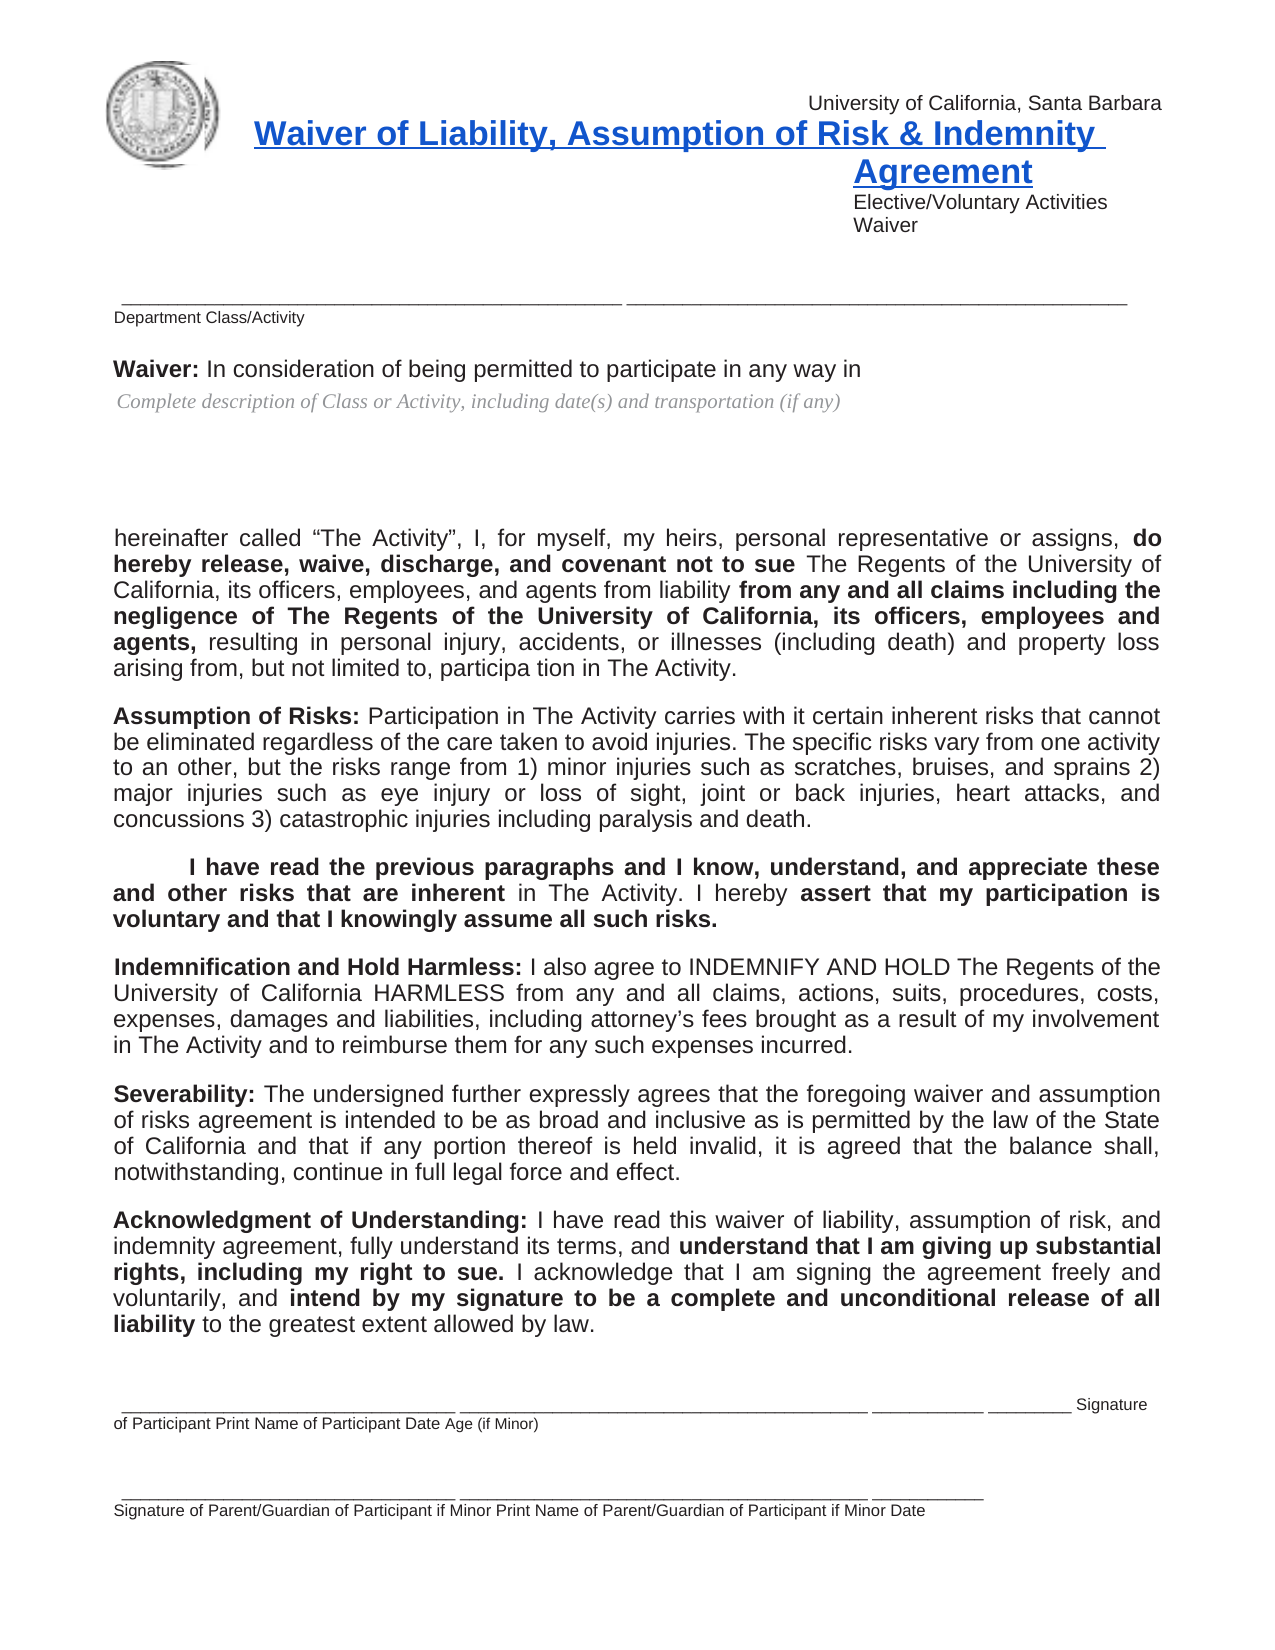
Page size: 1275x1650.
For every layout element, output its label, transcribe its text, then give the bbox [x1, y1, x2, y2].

text I have read the previous paragraphs and I know, understand, and appreciate these and other risks that are inherent in The Activity. I hereby assert that my participation is voluntary and that I knowingly assume all such risks. [113, 855, 1161, 933]
text Waiver: In consideration of being permitted to participate in any way in [113, 355, 1162, 383]
text ____________________________________ ____________________________________________ ____________ _________ Signature of Participant Print Name of Participant Date Age (if Minor) [113, 1395, 1161, 1433]
text Assumption of Risks: Participation in The Activity carries with it certain inherent risks that cannot be eliminated regardless of the care taken to avoid injuries. The specific risks vary from one activity to an other, but the risks range from 1) minor injuries such as scratches, bruises, and sprains 2) major injuries such as eye injury or loss of sight, joint or back injuries, heart attacks, and concussions 3) catastrophic injuries including paralysis and death. [113, 704, 1162, 832]
text Complete description of Class or Activity, including date(s) and transportation (if any) [116, 389, 1162, 413]
text Acknowledgment of Understanding: I have read this waiver of liability, assumption of risk, and indemnity agreement, fully understand its terms, and understand that I am giving up substantial rights, including my right to sue. I acknowledge that I am signing the agreement freely and voluntarily, and intend by my signature to be a complete and unconditional release of all liability to the greatest extent allowed by law. [113, 1208, 1162, 1338]
text ______________________________________________________ ______________________________________________________ Department Class/Activity [114, 286, 1151, 327]
text University of California, Santa Barbara [225, 91, 1162, 115]
text Severability: The undersigned further expressly agrees that the foregoing waiver and assumption of risks agreement is intended to be as broad and inclusive as is permitted by the law of the State of California and that if any portion thereof is held invalid, it is agreed that the balance shall, notwithstanding, continue in full legal force and effect. [113, 1081, 1162, 1185]
text Waiver of Liability, Assumption of Risk & Indemnity Agreement Elective/Voluntary Activities Waiver [254, 115, 1162, 237]
text Indemnification and Hold Harmless: I also agree to INDEMNIFY AND HOLD The Regents of the University of California HARMLESS from any and all claims, actions, suits, procedures, costs, expenses, damages and liabilities, including attorney’s fees brought as a result of my involvement in The Activity and to reimburse them for any such expenses incurred. [113, 955, 1162, 1059]
picture [105, 61, 225, 170]
text ____________________________________ ____________________________________________ ____________ Signature of Parent/Guardian of Participant if Minor Print Name of Parent/Guardian of Participant if Minor Date [113, 1482, 1039, 1520]
text hereinafter called “The Activity”, I, for myself, my heirs, personal representative or assigns, do hereby release, waive, discharge, and covenant not to sue The Regents of the University of California, its officers, employees, and agents from liability from any and all claims including the negligence of The Regents of the University of California, its officers, employees and agents, resulting in personal injury, accidents, or illnesses (including death) and property loss arising from, but not limited to, participa tion in The Activity. [113, 525, 1162, 681]
